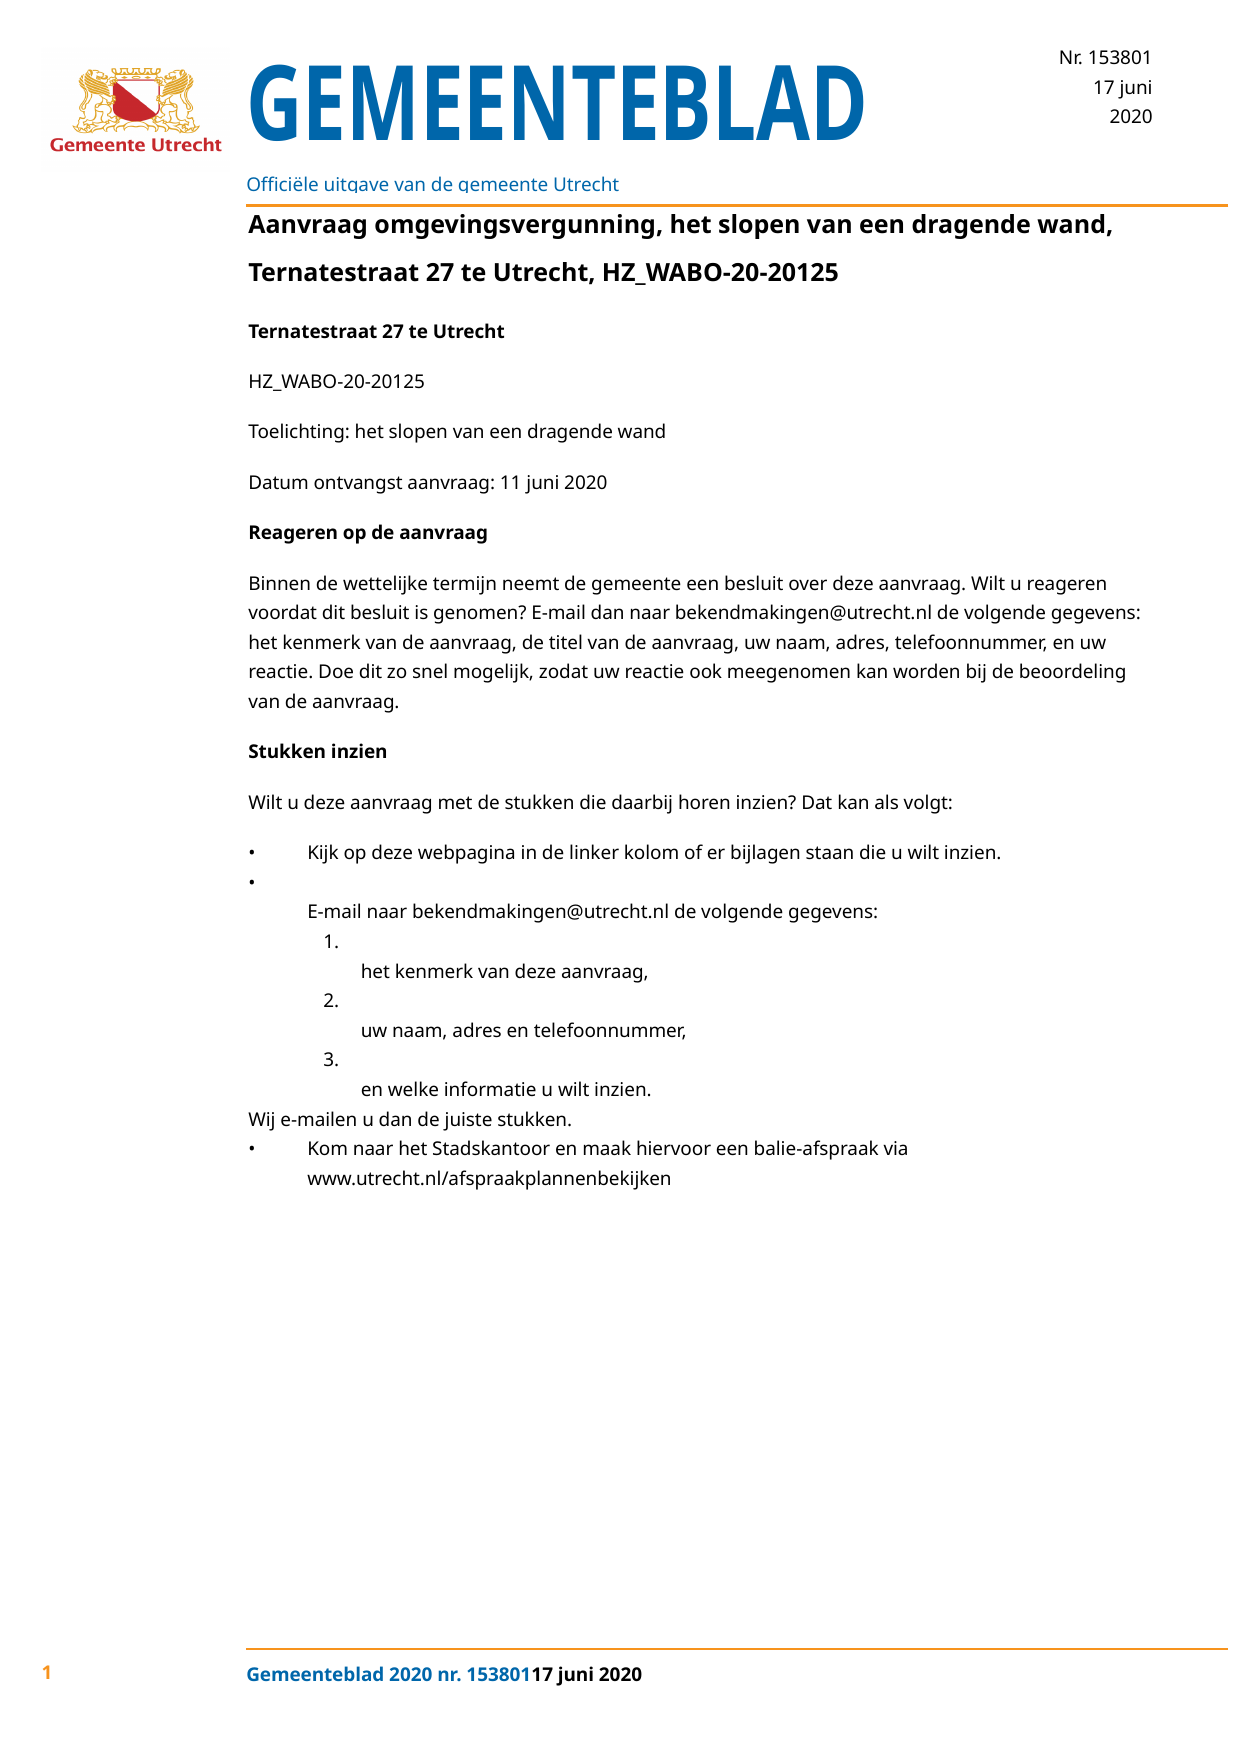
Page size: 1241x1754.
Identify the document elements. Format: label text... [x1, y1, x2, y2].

list het kenmerk van deze aanvraag, [323, 958, 1152, 984]
text Wilt u deze aanvraag met de stukken die daarbij horen inzien? Dat kan als volgt: [248, 789, 1152, 815]
picture [41, 47, 231, 172]
list en welke informatie u wilt inzien. [323, 1076, 1152, 1102]
list Kijk op deze webpagina in de linker kolom of er bijlagen staan die u wilt inzien. [248, 839, 1152, 865]
list Kom naar het Stadskantoor en maak hiervoor een balie-afspraak via www.utrecht.nl/afspraakplannenbekijken [248, 1135, 1152, 1191]
text Datum ontvangst aanvraag: 11 juni 2020 [248, 469, 1152, 495]
text Wij e-mailen u dan de juiste stukken. [248, 1106, 1152, 1132]
list uw naam, adres en telefoonnummer, [323, 1017, 1152, 1043]
text Aanvraag omgevingsvergunning, het slopen van een dragende wand, Ternatestraat 27 te Utrecht, HZ_WABO-20-20125 [248, 207, 1152, 288]
list E-mail naar bekendmakingen@utrecht.nl de volgende gegevens: [248, 899, 1152, 924]
text Stukken inzien [248, 739, 1152, 764]
text Binnen de wettelijke termijn neemt de gemeente een besluit over deze aanvraag. Wilt u reageren voordat dit besluit is genomen? E-mail dan naar bekendmakingen@utrecht.nl de volgende gegevens: het kenmerk van de aanvraag, de titel van de aanvraag, uw naam, adres, telefoonnummer, en uw reactie. Doe dit zo snel mogelijk, zodat uw reactie ook meegenomen kan worden bij de beoordeling van de aanvraag. [248, 570, 1152, 714]
text Ternatestraat 27 te Utrecht [248, 318, 1152, 344]
text Reageren op de aanvraag [248, 519, 1152, 545]
text HZ_WABO-20-20125 [248, 368, 1152, 394]
text Toelichting: het slopen van een dragende wand [248, 419, 1152, 444]
